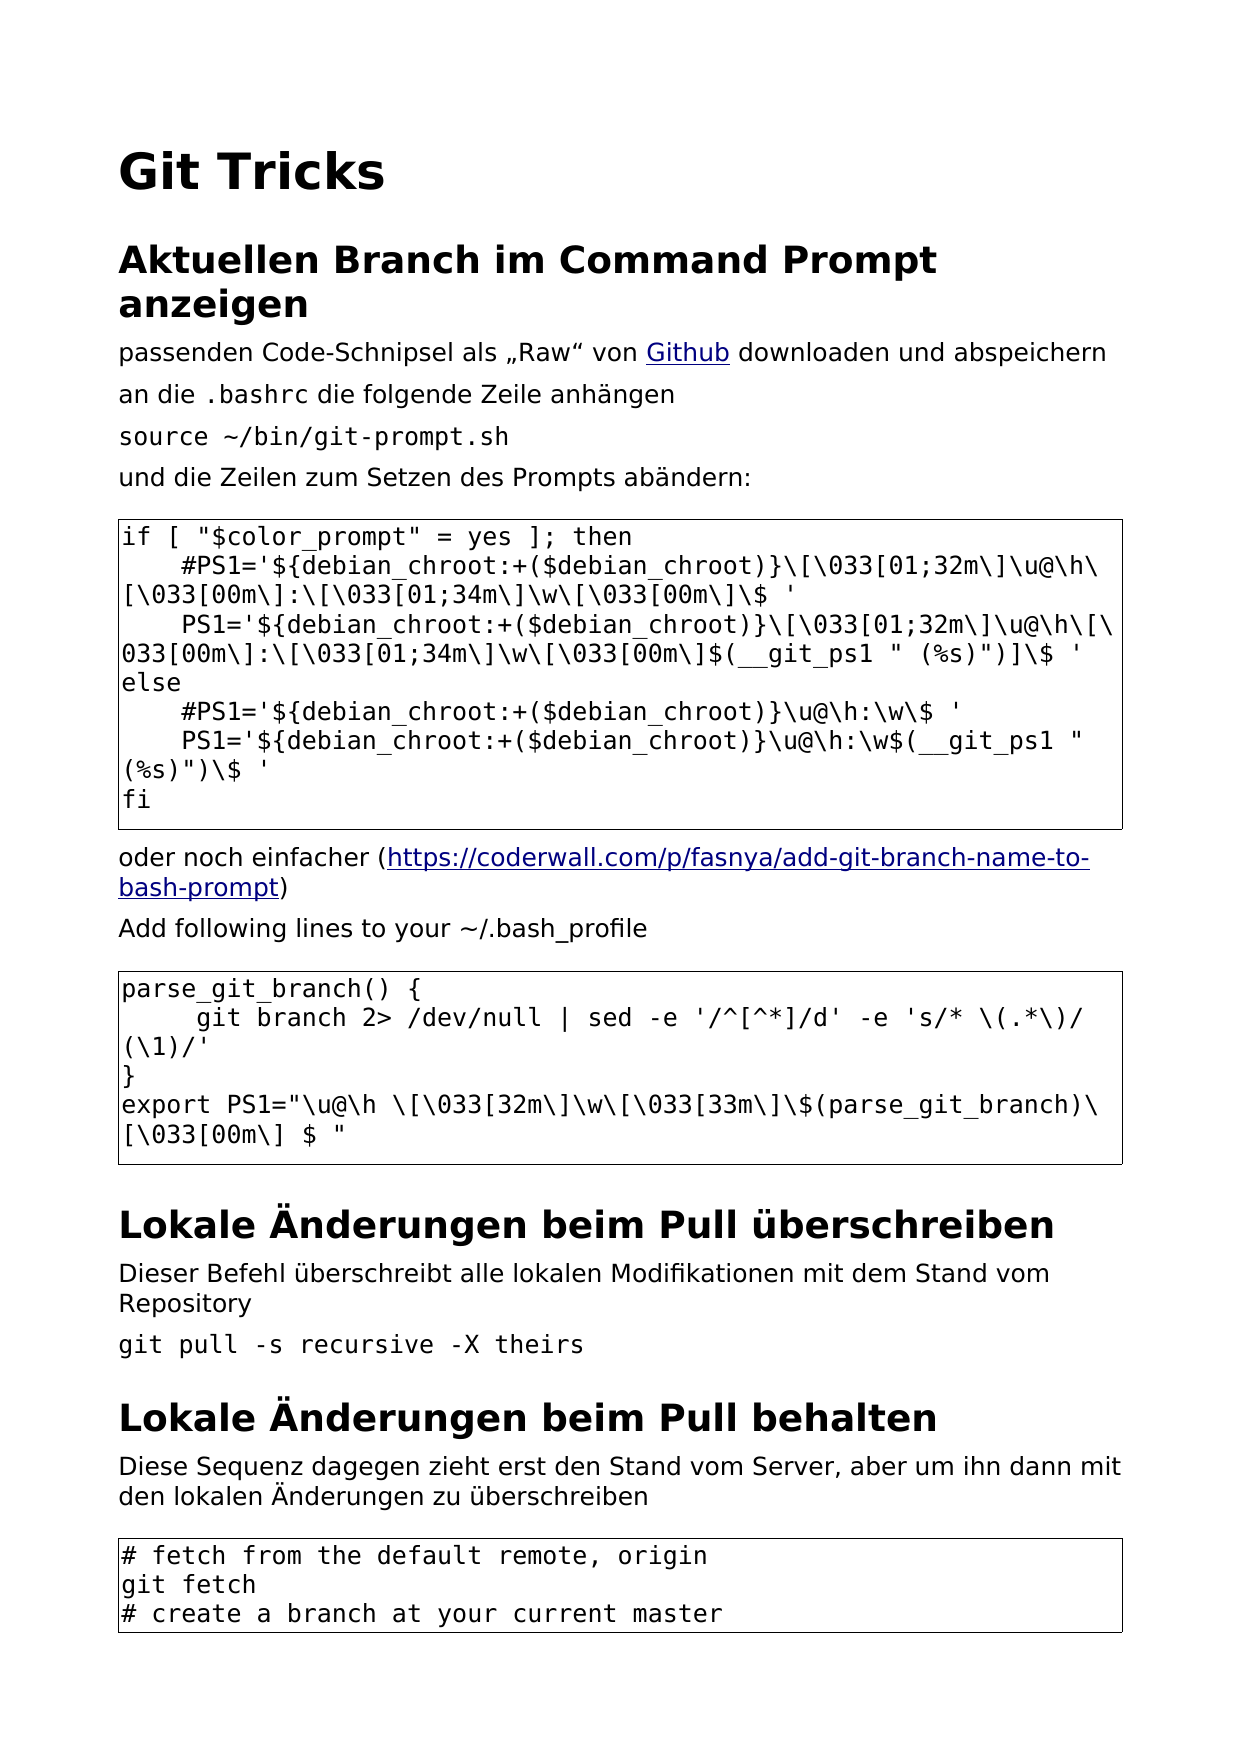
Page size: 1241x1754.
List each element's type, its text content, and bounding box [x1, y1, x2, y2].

table_header parse_git_branch() { git branch 2> /dev/null | sed -e '/^[^*]/d' -e 's/* \(.*\)/ (\1)/' } export PS1="\u@\h \[\033[32m\]\w\[\033[33m\]\$(parse_git_branch)\[\033[00m\] $ " [119, 972, 1122, 1164]
subtitle Git Tricks [118, 143, 1122, 201]
text oder noch einfacher (https://coderwall.com/p/fasnya/add-git-branch-name-to-bash-prompt) [118, 844, 1122, 902]
subtitle Lokale Änderungen beim Pull behalten [118, 1396, 1122, 1440]
text source ~/bin/git-prompt.sh [118, 422, 1122, 451]
text an die .bashrc die folgende Zeile anhängen [118, 380, 1122, 409]
text passenden Code-Schnipsel als „Raw“ von Github downloaden und abspeichern [118, 339, 1122, 368]
text git pull -s recursive -X theirs [118, 1331, 1122, 1360]
subtitle Aktuellen Branch im Command Prompt anzeigen [118, 239, 1122, 326]
text und die Zeilen zum Setzen des Prompts abändern: [118, 463, 1122, 492]
text Dieser Befehl überschreibt alle lokalen Modifikationen mit dem Stand vom Repository [118, 1260, 1122, 1318]
text Diese Sequenz dagegen zieht erst den Stand vom Server, aber um ihn dann mit den lokalen Änderungen zu überschreiben [118, 1453, 1122, 1511]
subtitle Lokale Änderungen beim Pull überschreiben [118, 1203, 1122, 1247]
table_header if [ "$color_prompt" = yes ]; then #PS1='${debian_chroot:+($debian_chroot)}\[\033[01;32m\]\u@\h\[\033[00m\]:\[\033[01;34m\]\w\[\033[00m\]\$ ' PS1='${debian_chroot:+($debian_chroot)}\[\033[01;32m\]\u@\h\[\033[00m\]:\[\033[01;34m\]\w\[\033[00m\]$(__git_ps1 " (%s)")]\$ ' else #PS1='${debian_chroot:+($debian_chroot)}\u@\h:\w\$ ' PS1='${debian_chroot:+($debian_chroot)}\u@\h:\w$(__git_ps1 " (%s)")\$ ' fi [119, 520, 1122, 829]
text Add following lines to your ~/.bash_profile [118, 914, 1122, 944]
table_header # fetch from the default remote, origin git fetch # create a branch at your current master [119, 1539, 1122, 1632]
